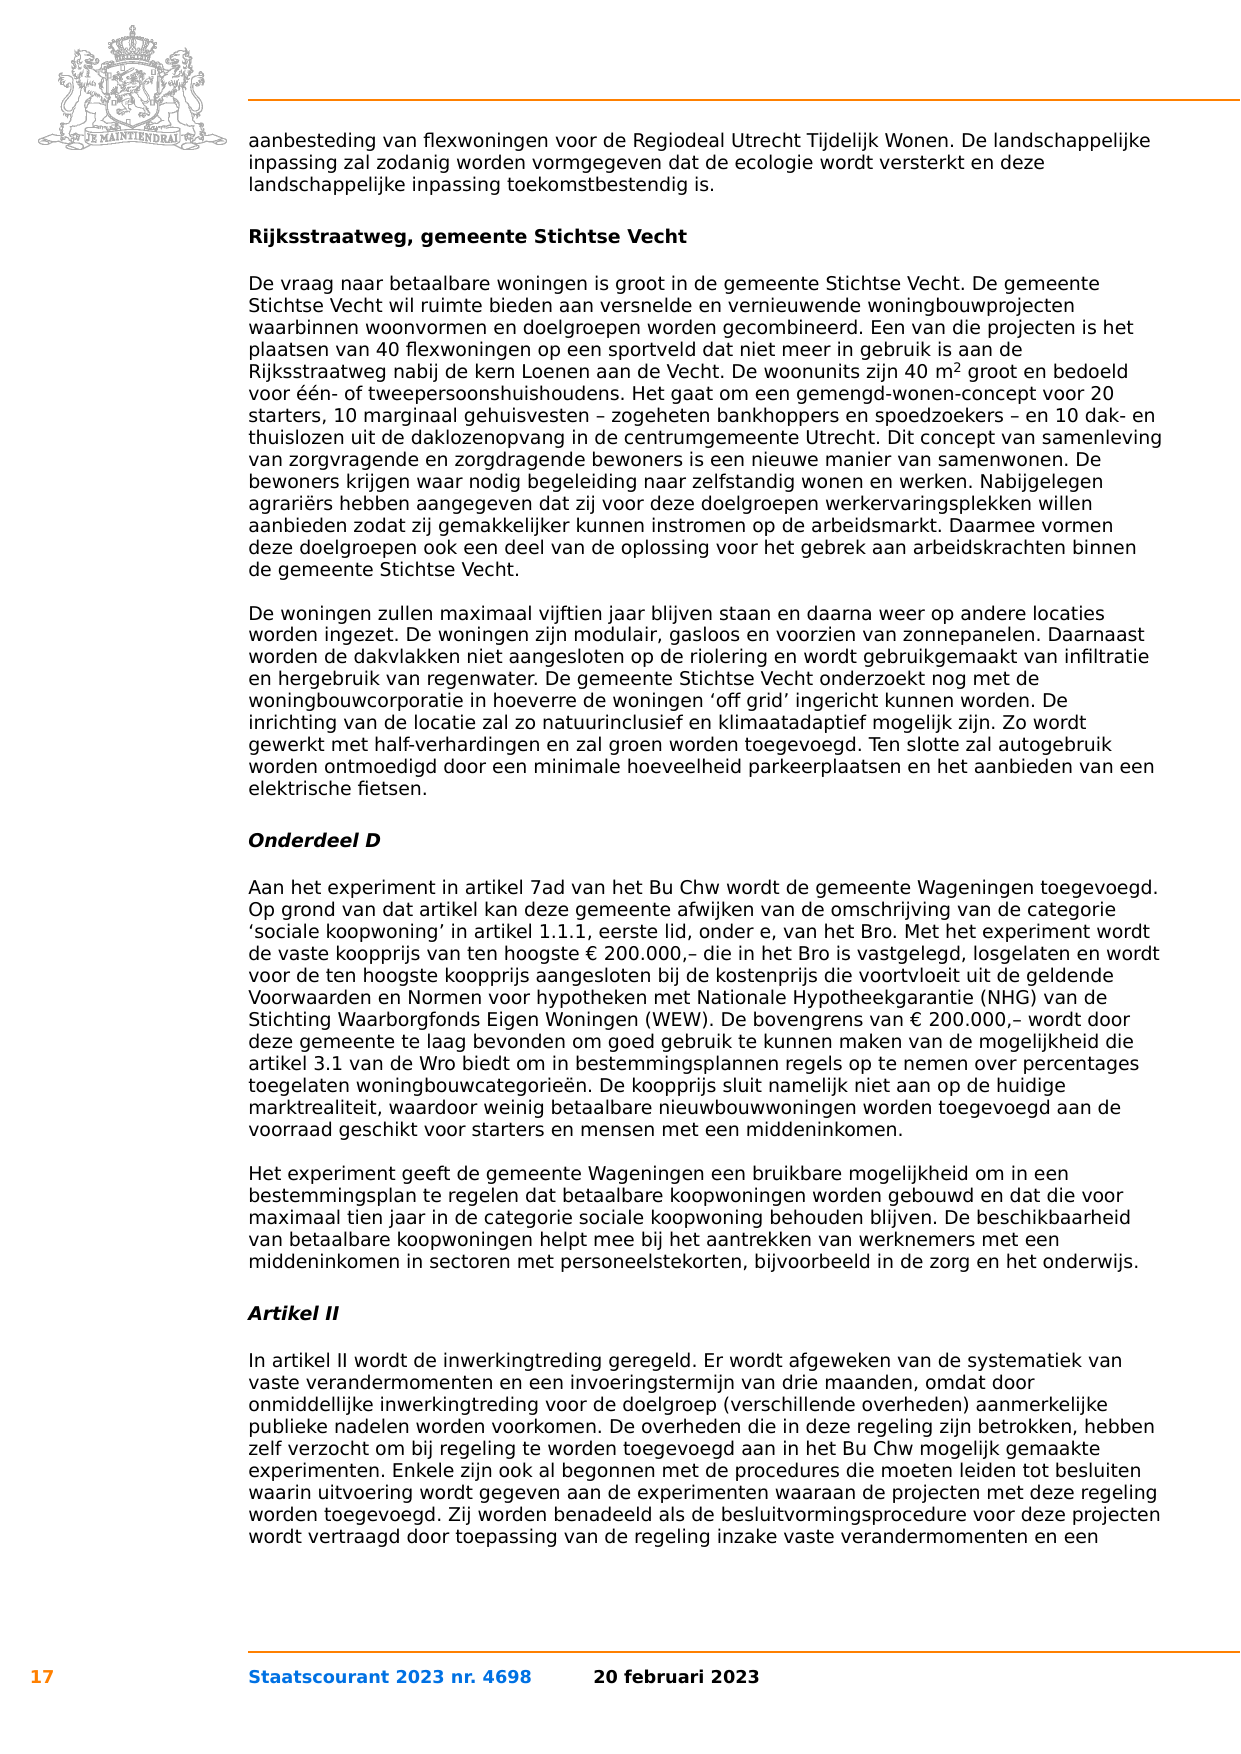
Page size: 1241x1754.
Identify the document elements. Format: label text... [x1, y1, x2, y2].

subtitle Rijksstraatweg, gemeente Stichtse Vecht [248, 226, 1163, 248]
picture [38, 25, 227, 150]
text De woningen zullen maximaal vijftien jaar blijven staan en daarna weer op andere locaties worden ingezet. De woningen zijn modulair, gasloos en voorzien van zonnepanelen. Daarnaast worden de dakvlakken niet aangesloten op de riolering en wordt gebruikgemaakt van infiltratie en hergebruik van regenwater. De gemeente Stichtse Vecht onderzoekt nog met de woningbouwcorporatie in hoeverre de woningen ‘off grid’ ingericht kunnen worden. De inrichting van de locatie zal zo natuurinclusief en klimaatadaptief mogelijk zijn. Zo wordt gewerkt met half-verhardingen en zal groen worden toegevoegd. Ten slotte zal autogebruik worden ontmoedigd door een minimale hoeveelheid parkeerplaatsen en het aanbieden van een elektrische fietsen. [248, 602, 1163, 800]
text De vraag naar betaalbare woningen is groot in de gemeente Stichtse Vecht. De gemeente Stichtse Vecht wil ruimte bieden aan versnelde en vernieuwende woningbouwprojecten waarbinnen woonvormen en doelgroepen worden gecombineerd. Een van die projecten is het plaatsen van 40 flexwoningen op een sportveld dat niet meer in gebruik is aan de Rijksstraatweg nabij de kern Loenen aan de Vecht. De woonunits zijn 40 m2 groot en bedoeld voor één- of tweepersoonshuishoudens. Het gaat om een gemengd-wonen-concept voor 20 starters, 10 marginaal gehuisvesten – zogeheten bankhoppers en spoedzoekers – en 10 dak- en thuislozen uit de daklozenopvang in de centrumgemeente Utrecht. Dit concept van samenleving van zorgvragende en zorgdragende bewoners is een nieuwe manier van samenwonen. De bewoners krijgen waar nodig begeleiding naar zelfstandig wonen en werken. Nabijgelegen agrariërs hebben aangegeven dat zij voor deze doelgroepen werkervaringsplekken willen aanbieden zodat zij gemakkelijker kunnen instromen op de arbeidsmarkt. Daarmee vormen deze doelgroepen ook een deel van de oplossing voor het gebrek aan arbeidskrachten binnen de gemeente Stichtse Vecht. [248, 273, 1163, 581]
text Aan het experiment in artikel 7ad van het Bu Chw wordt de gemeente Wageningen toegevoegd. Op grond van dat artikel kan deze gemeente afwijken van de omschrijving van de categorie ‘sociale koopwoning’ in artikel 1.1.1, eerste lid, onder e, van het Bro. Met het experiment wordt de vaste koopprijs van ten hoogste € 200.000,– die in het Bro is vastgelegd, losgelaten en wordt voor de ten hoogste koopprijs aangesloten bij de kostenprijs die voortvloeit uit de geldende Voorwaarden en Normen voor hypotheken met Nationale Hypotheekgarantie (NHG) van de Stichting Waarborgfonds Eigen Woningen (WEW). De bovengrens van € 200.000,– wordt door deze gemeente te laag bevonden om goed gebruik te kunnen maken van de mogelijkheid die artikel 3.1 van de Wro biedt om in bestemmingsplannen regels op te nemen over percentages toegelaten woningbouwcategorieën. De koopprijs sluit namelijk niet aan op de huidige marktrealiteit, waardoor weinig betaalbare nieuwbouwwoningen worden toegevoegd aan de voorraad geschikt voor starters en mensen met een middeninkomen. [248, 877, 1163, 1141]
subtitle Onderdeel D [248, 830, 1163, 852]
text Het experiment geeft de gemeente Wageningen een bruikbare mogelijkheid om in een bestemmingsplan te regelen dat betaalbare koopwoningen worden gebouwd en dat die voor maximaal tien jaar in de categorie sociale koopwoning behouden blijven. De beschikbaarheid van betaalbare koopwoningen helpt mee bij het aantrekken van werknemers met een middeninkomen in sectoren met personeelstekorten, bijvoorbeeld in de zorg en het onderwijs. [248, 1163, 1163, 1273]
subtitle Artikel II [248, 1303, 1163, 1325]
text aanbesteding van flexwoningen voor de Regiodeal Utrecht Tijdelijk Wonen. De landschappelijke inpassing zal zodanig worden vormgegeven dat de ecologie wordt versterkt en deze landschappelijke inpassing toekomstbestendig is. [248, 130, 1163, 196]
text In artikel II wordt de inwerkingtreding geregeld. Er wordt afgeweken van de systematiek van vaste verandermomenten en een invoeringstermijn van drie maanden, omdat door onmiddellijke inwerkingtreding voor de doelgroep (verschillende overheden) aanmerkelijke publieke nadelen worden voorkomen. De overheden die in deze regeling zijn betrokken, hebben zelf verzocht om bij regeling te worden toegevoegd aan in het Bu Chw mogelijk gemaakte experimenten. Enkele zijn ook al begonnen met de procedures die moeten leiden tot besluiten waarin uitvoering wordt gegeven aan de experimenten waaraan de projecten met deze regeling worden toegevoegd. Zij worden benadeeld als de besluitvormingsprocedure voor deze projecten wordt vertraagd door toepassing van de regeling inzake vaste verandermomenten en een [248, 1350, 1163, 1547]
